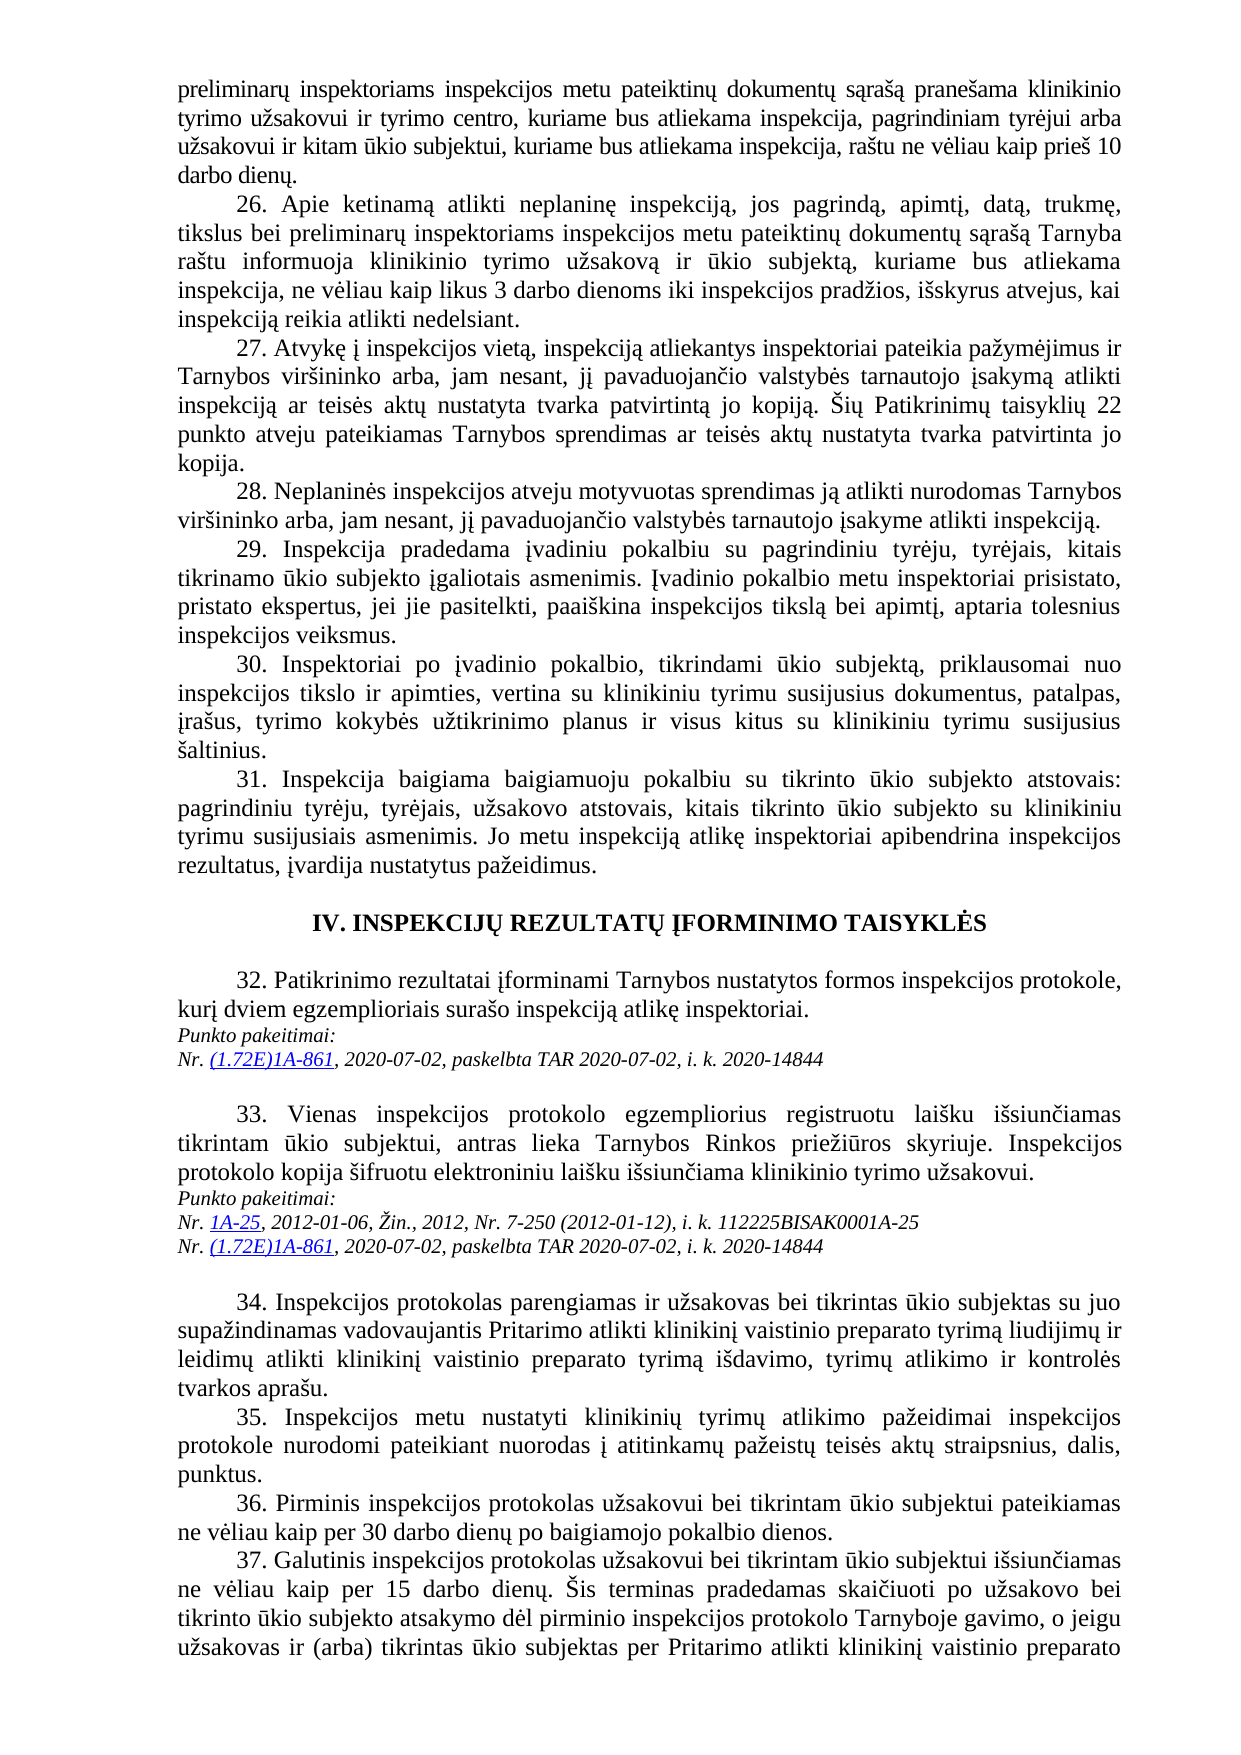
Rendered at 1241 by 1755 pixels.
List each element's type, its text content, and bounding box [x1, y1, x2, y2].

text Punkto pakeitimai: [177, 1186, 1122, 1210]
text 35. Inspekcijos metu nustatyti klinikinių tyrimų atlikimo pažeidimai inspekcijos protokole nurodomi pateikiant nuorodas į atitinkamų pažeistų teisės aktų straipsnius, dalis, punktus. [177, 1402, 1122, 1488]
text 30. Inspektoriai po įvadinio pokalbio, tikrindami ūkio subjektą, priklausomai nuo inspekcijos tikslo ir apimties, vertina su klinikiniu tyrimu susijusius dokumentus, patalpas, įrašus, tyrimo kokybės užtikrinimo planus ir visus kitus su klinikiniu tyrimu susijusius šaltinius. [177, 649, 1122, 764]
text 29. Inspekcija pradedama įvadiniu pokalbiu su pagrindiniu tyrėju, tyrėjais, kitais tikrinamo ūkio subjekto įgaliotais asmenimis. Įvadinio pokalbio metu inspektoriai prisistato, pristato ekspertus, jei jie pasitelkti, paaiškina inspekcijos tikslą bei apimtį, aptaria tolesnius inspekcijos veiksmus. [177, 534, 1122, 649]
text 34. Inspekcijos protokolas parengiamas ir užsakovas bei tikrintas ūkio subjektas su juo supažindinamas vadovaujantis Pritarimo atlikti klinikinį vaistinio preparato tyrimą liudijimų ir leidimų atlikti klinikinį vaistinio preparato tyrimą išdavimo, tyrimų atlikimo ir kontrolės tvarkos aprašu. [177, 1287, 1122, 1402]
text Nr. (1.72E)1A-861, 2020-07-02, paskelbta TAR 2020-07-02, i. k. 2020-14844 [177, 1047, 1122, 1071]
text 31. Inspekcija baigiama baigiamuoju pokalbiu su tikrinto ūkio subjekto atstovais: pagrindiniu tyrėju, tyrėjais, užsakovo atstovais, kitais tikrinto ūkio subjekto su klinikiniu tyrimu susijusiais asmenimis. Jo metu inspekciją atlikę inspektoriai apibendrina inspekcijos rezultatus, įvardija nustatytus pažeidimus. [177, 764, 1122, 879]
text 26. Apie ketinamą atlikti neplaninę inspekciją, jos pagrindą, apimtį, datą, trukmę, tikslus bei preliminarų inspektoriams inspekcijos metu pateiktinų dokumentų sąrašą Tarnyba raštu informuoja klinikinio tyrimo užsakovą ir ūkio subjektą, kuriame bus atliekama inspekcija, ne vėliau kaip likus 3 darbo dienoms iki inspekcijos pradžios, išskyrus atvejus, kai inspekciją reikia atlikti nedelsiant. [177, 189, 1122, 333]
text preliminarų inspektoriams inspekcijos metu pateiktinų dokumentų sąrašą pranešama klinikinio tyrimo užsakovui ir tyrimo centro, kuriame bus atliekama inspekcija, pagrindiniam tyrėjui arba užsakovui ir kitam ūkio subjektui, kuriame bus atliekama inspekcija, raštu ne vėliau kaip prieš 10 darbo dienų. [177, 74, 1122, 189]
text IV. INSPEKCIJŲ REZULTATŲ ĮFORMINIMO TAISYKLĖS [177, 908, 1122, 936]
text 37. Galutinis inspekcijos protokolas užsakovui bei tikrintam ūkio subjektui išsiunčiamas ne vėliau kaip per 15 darbo dienų. Šis terminas pradedamas skaičiuoti po užsakovo bei tikrinto ūkio subjekto atsakymo dėl pirminio inspekcijos protokolo Tarnyboje gavimo, o jeigu užsakovas ir (arba) tikrintas ūkio subjektas per Pritarimo atlikti klinikinį vaistinio preparato [177, 1545, 1122, 1660]
text Punkto pakeitimai: [177, 1023, 1122, 1047]
text 32. Patikrinimo rezultatai įforminami Tarnybos nustatytos formos inspekcijos protokole, kurį dviem egzemplioriais surašo inspekciją atlikę inspektoriai. [177, 965, 1122, 1023]
text 33. Vienas inspekcijos protokolo egzempliorius registruotu laišku išsiunčiamas tikrintam ūkio subjektui, antras lieka Tarnybos Rinkos priežiūros skyriuje. Inspekcijos protokolo kopija šifruotu elektroniniu laišku išsiunčiama klinikinio tyrimo užsakovui. [177, 1099, 1122, 1186]
text Nr. 1A-25, 2012-01-06, Žin., 2012, Nr. 7-250 (2012-01-12), i. k. 112225BISAK0001A-25 [177, 1210, 1122, 1234]
text 36. Pirminis inspekcijos protokolas užsakovui bei tikrintam ūkio subjektui pateikiamas ne vėliau kaip per 30 darbo dienų po baigiamojo pokalbio dienos. [177, 1488, 1122, 1545]
text Nr. (1.72E)1A-861, 2020-07-02, paskelbta TAR 2020-07-02, i. k. 2020-14844 [177, 1234, 1122, 1258]
text 28. Neplaninės inspekcijos atveju motyvuotas sprendimas ją atlikti nurodomas Tarnybos viršininko arba, jam nesant, jį pavaduojančio valstybės tarnautojo įsakyme atlikti inspekciją. [177, 476, 1122, 534]
text 27. Atvykę į inspekcijos vietą, inspekciją atliekantys inspektoriai pateikia pažymėjimus ir Tarnybos viršininko arba, jam nesant, jį pavaduojančio valstybės tarnautojo įsakymą atlikti inspekciją ar teisės aktų nustatyta tvarka patvirtintą jo kopiją. Šių Patikrinimų taisyklių 22 punkto atveju pateikiamas Tarnybos sprendimas ar teisės aktų nustatyta tvarka patvirtinta jo kopija. [177, 333, 1122, 476]
